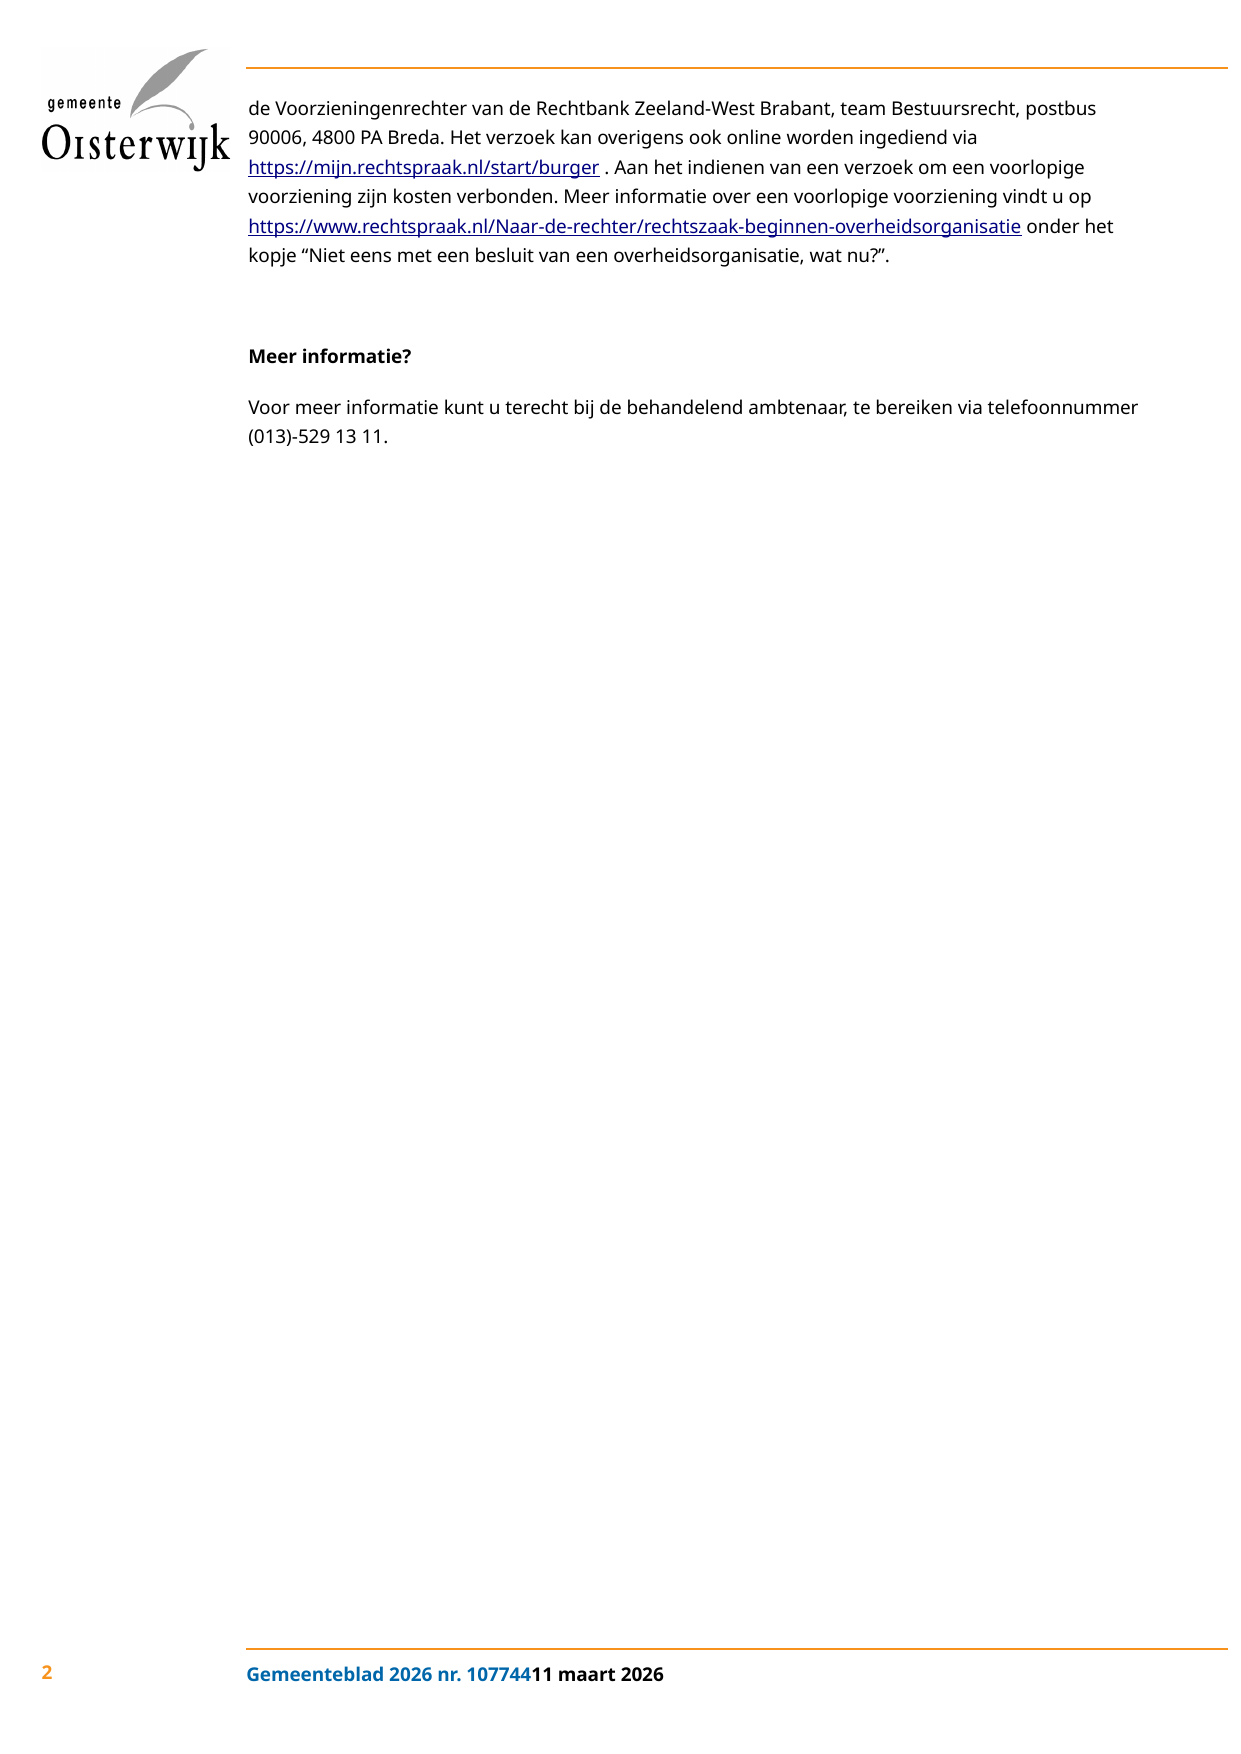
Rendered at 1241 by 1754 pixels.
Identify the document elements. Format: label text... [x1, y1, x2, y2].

text Meer informatie? [248, 343, 1152, 369]
picture [41, 47, 231, 172]
text de Voorzieningenrechter van de Rechtbank Zeeland-West Brabant, team Bestuursrecht, postbus 90006, 4800 PA Breda. Het verzoek kan overigens ook online worden ingediend via https://mijn.rechtspraak.nl/start/burger . Aan het indienen van een verzoek om een voorlopige voorziening zijn kosten verbonden. Meer informatie over een voorlopige voorziening vindt u op https://www.rechtspraak.nl/Naar-de-rechter/rechtszaak-beginnen-overheidsorganisatie onder het kopje “Niet eens met een besluit van een overheidsorganisatie, wat nu?”. [248, 95, 1152, 268]
text Voor meer informatie kunt u terecht bij de behandelend ambtenaar, te bereiken via telefoonnummer (013)-529 13 11. [248, 394, 1152, 449]
